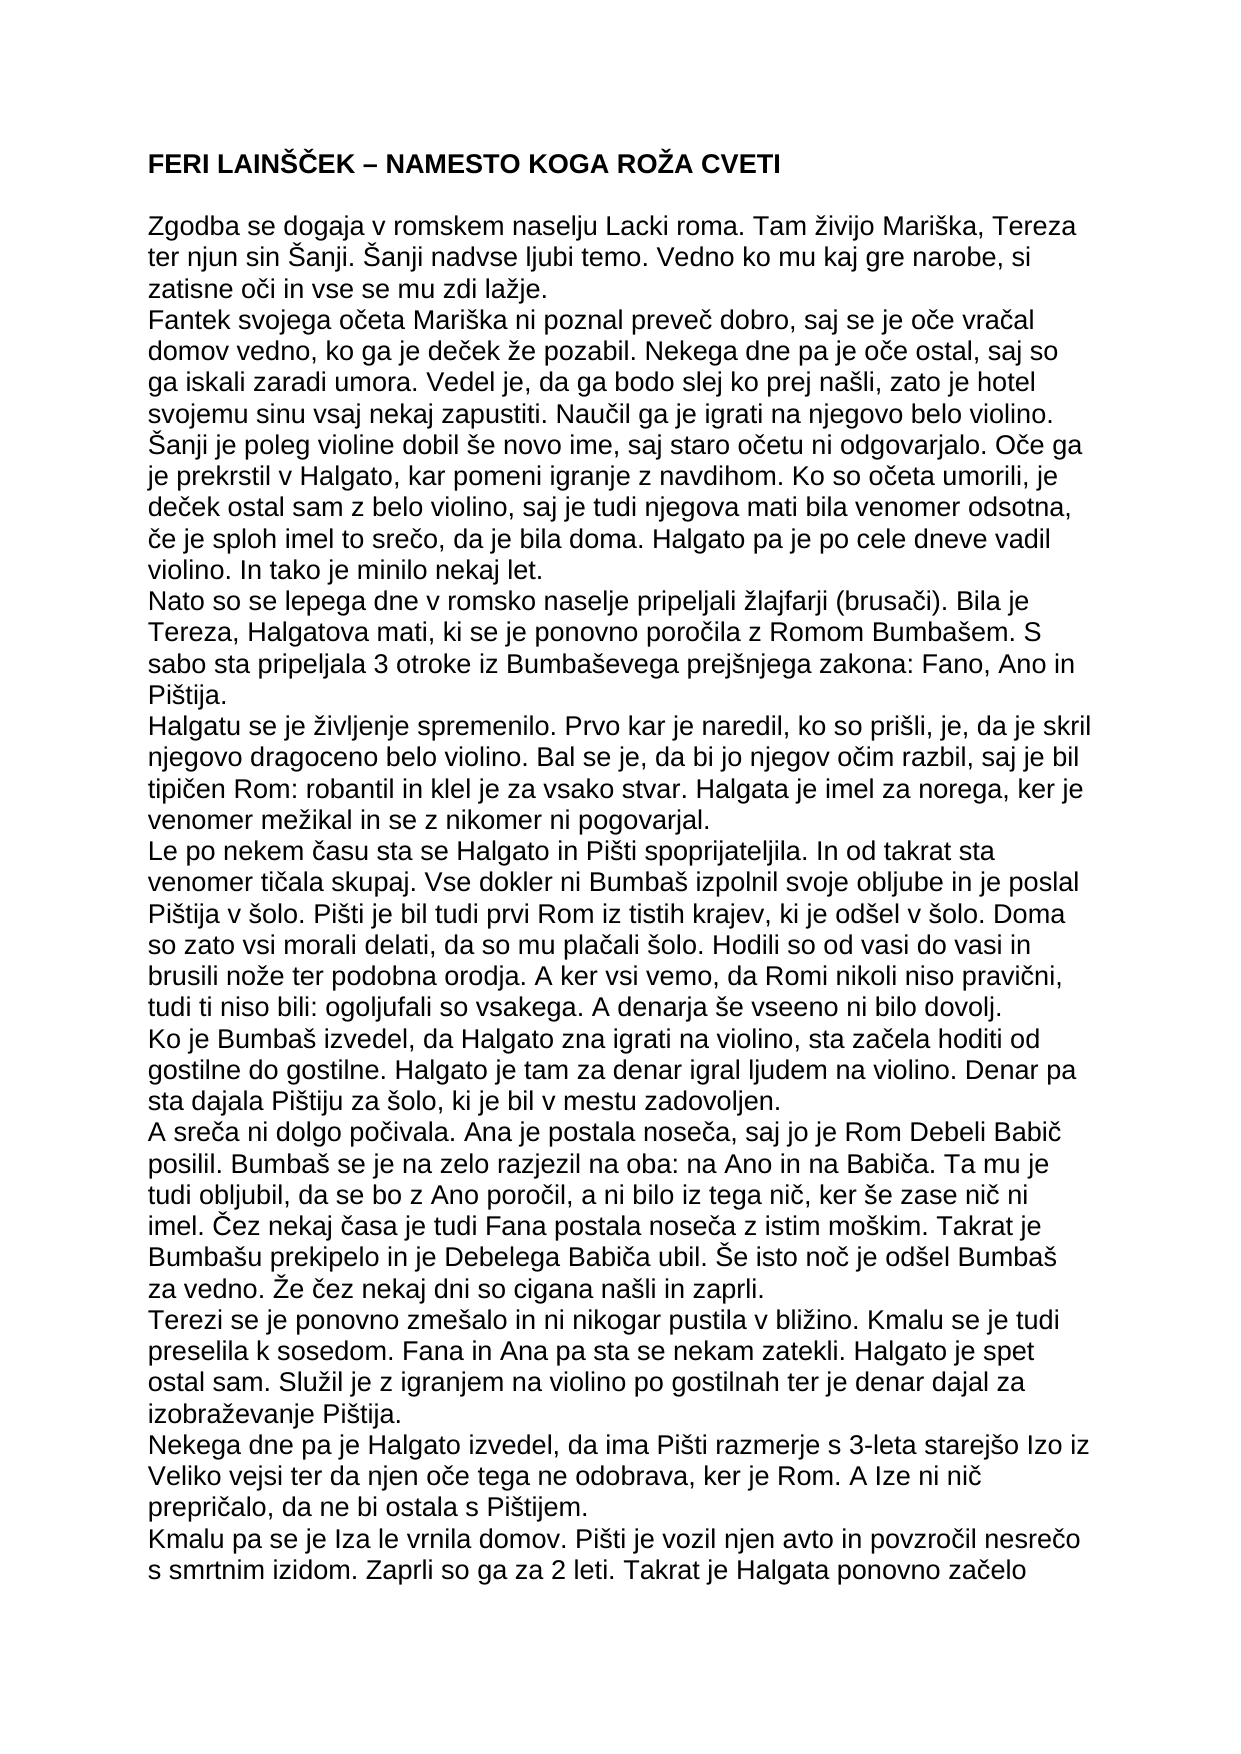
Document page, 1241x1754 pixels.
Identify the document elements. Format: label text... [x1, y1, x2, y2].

text Terezi se je ponovno zmešalo in ni nikogar pustila v bližino. Kmalu se je tudi preselila k sosedom. Fana in Ana pa sta se nekam zatekli. Halgato je spet ostal sam. Služil je z igranjem na violino po gostilnah ter je denar dajal za izobraževanje Pištija. [148, 1304, 1093, 1429]
text Nekega dne pa je Halgato izvedel, da ima Pišti razmerje s 3-leta starejšo Izo iz Veliko vejsi ter da njen oče tega ne odobrava, ker je Rom. A Ize ni nič prepričalo, da ne bi ostala s Pištijem. [148, 1429, 1093, 1523]
text Ko je Bumbaš izvedel, da Halgato zna igrati na violino, sta začela hoditi od gostilne do gostilne. Halgato je tam za denar igral ljudem na violino. Denar pa sta dajala Pištiju za šolo, ki je bil v mestu zadovoljen. [148, 1023, 1093, 1116]
text Zgodba se dogaja v romskem naselju Lacki roma. Tam živijo Mariška, Tereza ter njun sin Šanji. Šanji nadvse ljubi temo. Vedno ko mu kaj gre narobe, si zatisne oči in vse se mu zdi lažje. [148, 210, 1093, 304]
text Fantek svojega očeta Mariška ni poznal preveč dobro, saj se je oče vračal domov vedno, ko ga je deček že pozabil. Nekega dne pa je oče ostal, saj so ga iskali zaradi umora. Vedel je, da ga bodo slej ko prej našli, zato je hotel svojemu sinu vsaj nekaj zapustiti. Naučil ga je igrati na njegovo belo violino. Šanji je poleg violine dobil še novo ime, saj staro očetu ni odgovarjalo. Oče ga je prekrstil v Halgato, kar pomeni igranje z navdihom. Ko so očeta umorili, je deček ostal sam z belo violino, saj je tudi njegova mati bila venomer odsotna, če je sploh imel to srečo, da je bila doma. Halgato pa je po cele dneve vadil violino. In tako je minilo nekaj let. [148, 304, 1093, 585]
text Nato so se lepega dne v romsko naselje pripeljali žlajfarji (brusači). Bila je Tereza, Halgatova mati, ki se je ponovno poročila z Romom Bumbašem. S sabo sta pripeljala 3 otroke iz Bumbaševega prejšnjega zakona: Fano, Ano in Pištija. [148, 585, 1093, 710]
text Halgatu se je življenje spremenilo. Prvo kar je naredil, ko so prišli, je, da je skril njegovo dragoceno belo violino. Bal se je, da bi jo njegov očim razbil, saj je bil tipičen Rom: robantil in klel je za vsako stvar. Halgata je imel za norega, ker je venomer mežikal in se z nikomer ni pogovarjal. [148, 710, 1093, 835]
text A sreča ni dolgo počivala. Ana je postala noseča, saj jo je Rom Debeli Babič posilil. Bumbaš se je na zelo razjezil na oba: na Ano in na Babiča. Ta mu je tudi obljubil, da se bo z Ano poročil, a ni bilo iz tega nič, ker še zase nič ni imel. Čez nekaj časa je tudi Fana postala noseča z istim moškim. Takrat je Bumbašu prekipelo in je Debelega Babiča ubil. Še isto noč je odšel Bumbaš za vedno. Že čez nekaj dni so cigana našli in zaprli. [148, 1116, 1093, 1304]
text Kmalu pa se je Iza le vrnila domov. Pišti je vozil njen avto in povzročil nesrečo s smrtnim izidom. Zaprli so ga za 2 leti. Takrat je Halgata ponovno začelo [148, 1523, 1093, 1585]
text Le po nekem času sta se Halgato in Pišti spoprijateljila. In od takrat sta venomer tičala skupaj. Vse dokler ni Bumbaš izpolnil svoje obljube in je poslal Pištija v šolo. Pišti je bil tudi prvi Rom iz tistih krajev, ki je odšel v šolo. Doma so zato vsi morali delati, da so mu plačali šolo. Hodili so od vasi do vasi in brusili nože ter podobna orodja. A ker vsi vemo, da Romi nikoli niso pravični, tudi ti niso bili: ogoljufali so vsakega. A denarja še vseeno ni bilo dovolj. [148, 835, 1093, 1023]
text FERI LAINŠČEK – NAMESTO KOGA ROŽA CVETI [148, 148, 1093, 179]
